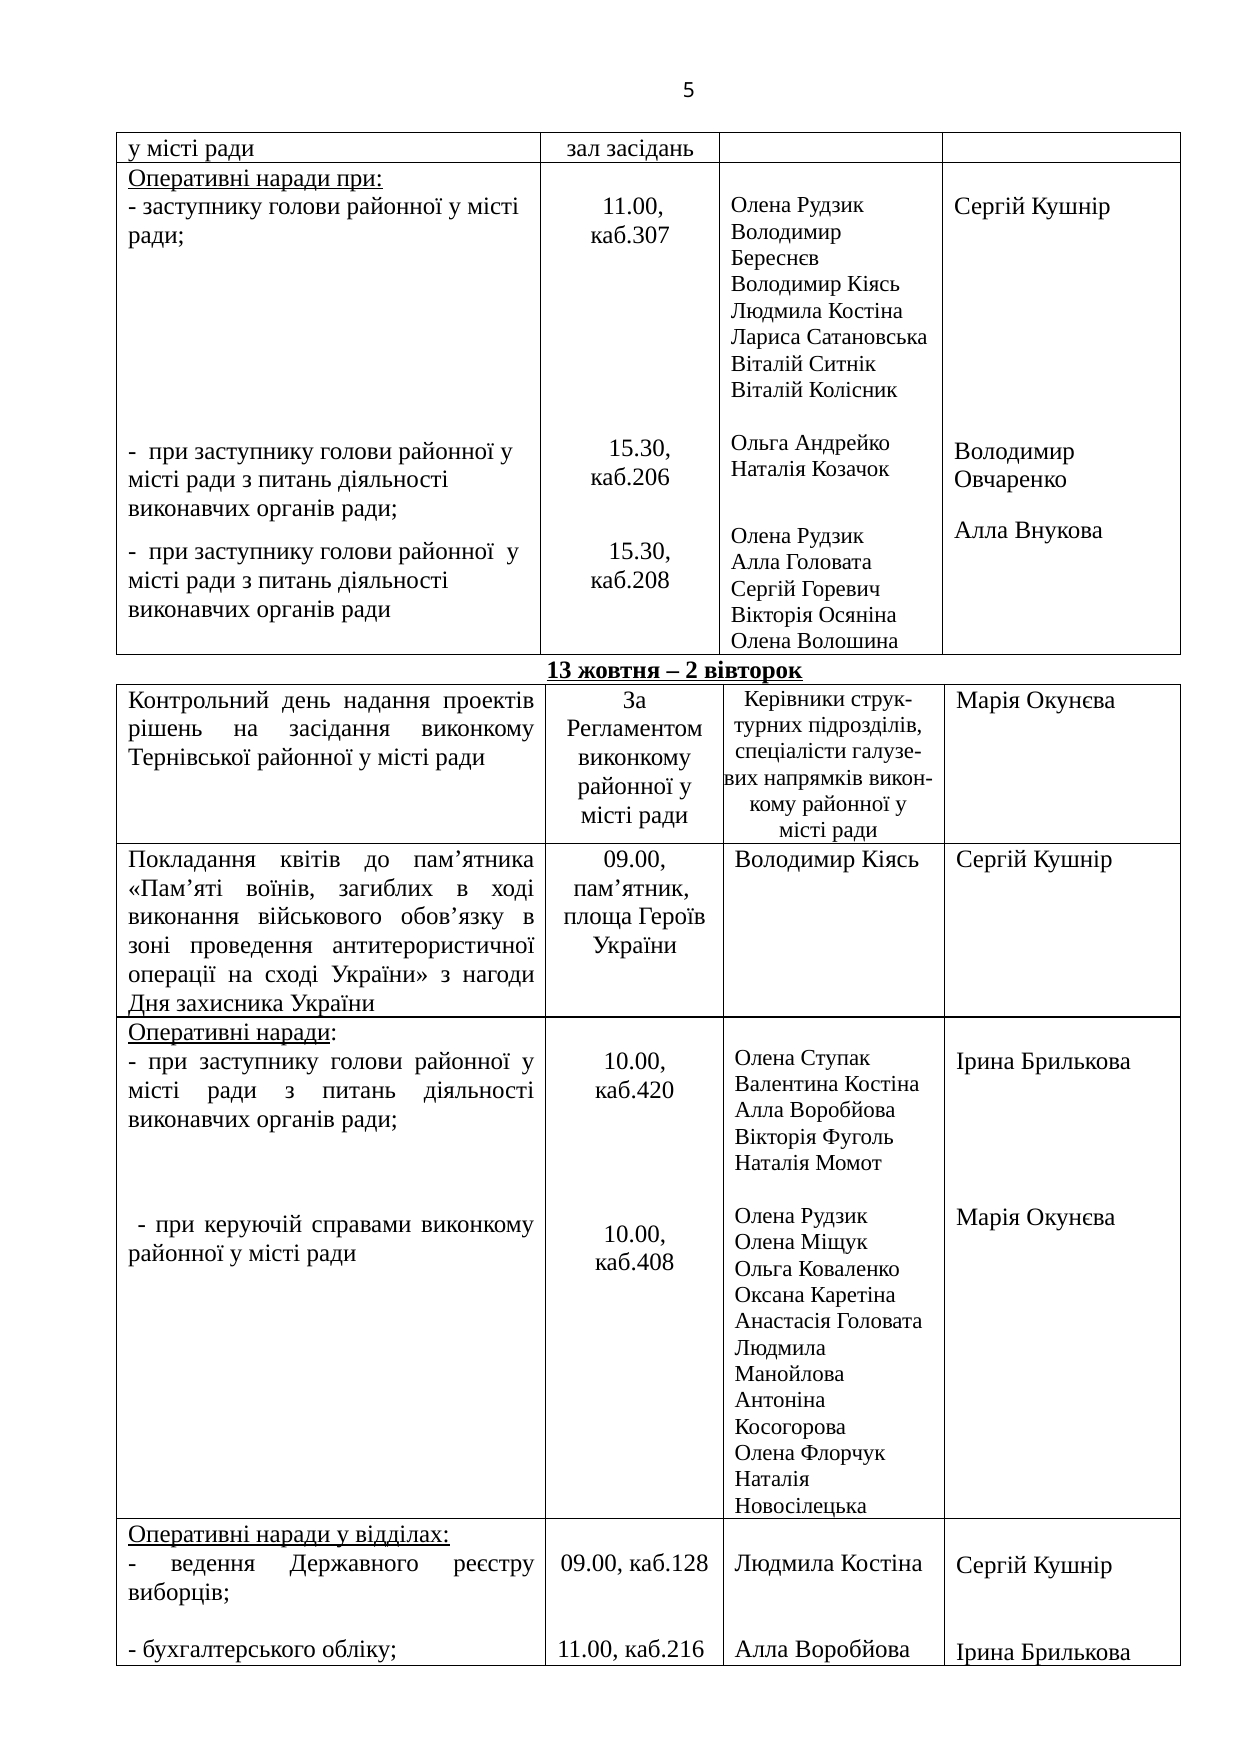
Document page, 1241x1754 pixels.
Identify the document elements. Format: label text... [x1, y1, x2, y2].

table_cell Сергій Кушнір Ірина Брилькова [945, 1519, 1180, 1665]
table_cell 09.00, пам’ятник, площа Героїв України [546, 844, 723, 1016]
table_cell Покладання квітів до пам’ятника «Пам’яті воїнів, загиблих в ході виконання військового обов’язку в зоні проведення антитерористичної операції на сході України» з нагоди Дня захисника України [117, 844, 545, 1016]
table_cell зал засідань [541, 133, 719, 162]
table_cell Олена Рудзик Володимир Береснєв Володимир Кіясь Людмила Костіна Лариса Сатановська Віталій Ситнік Віталій Колісник Ольга Андрейко Наталія Козачок Олена Рудзик Алла Головата Сергій Горевич Вікторія Осяніна Олена Волошина [720, 163, 942, 654]
table_cell 10.00, каб.420 10.00, каб.408 [546, 1018, 723, 1518]
table_cell Володимир Кіясь [724, 844, 944, 1016]
table_cell Оперативні наради у відділах: - ведення Державного реєстру виборців; - бухгалтерського обліку; [117, 1519, 545, 1665]
table_header За Регламентом виконкому районної у місті ради [546, 685, 723, 843]
table_header Марія Окунєва [945, 685, 1180, 843]
table_cell Людмила Костіна Алла Воробйова [724, 1519, 944, 1665]
table_cell Сергій Кушнір Володимир Овчаренко Алла Внукова [943, 163, 1180, 654]
text 13 жовтня – 2 вівторок [473, 655, 1200, 684]
table_cell [943, 133, 1180, 162]
table_cell у місті ради [117, 133, 540, 162]
table_cell Олена Ступак Валентина Костіна Алла Воробйова Вікторія Фуголь Наталія Момот Олена Рудзик Олена Міщук Ольга Коваленко Оксана Каретіна Анастасія Головата Людмила Манойлова Антоніна Косогорова Олена Флорчук Наталія Новосілецька [724, 1018, 944, 1518]
table_header Контрольний день надання проектів рішень на засідання виконкому Тернівської районної у місті ради [117, 685, 545, 843]
table_cell Оперативні наради при: - заступнику голови районної у місті ради; - при заступнику голови районної у місті ради з питань діяльності виконавчих органів ради; - при заступнику голови районної у місті ради з питань діяльності виконавчих органів ради [117, 163, 540, 654]
table_cell Оперативні наради: - при заступнику голови районної у місті ради з питань діяльності виконавчих органів ради; - при керуючій справами виконкому районної у місті ради [117, 1018, 545, 1518]
table_cell 11.00, каб.307 15.30, каб.206 15.30, каб.208 [541, 163, 719, 654]
table_cell Сергій Кушнір [945, 844, 1180, 1016]
table_cell [720, 133, 942, 162]
table_header Керівники струк-турних підрозділів, спеціалісти галузе-вих напрямків викон-кому районної у місті ради [724, 685, 944, 843]
table_cell 09.00, каб.128 11.00, каб.216 [546, 1519, 723, 1665]
table_cell Ірина Брилькова Марія Окунєва [945, 1018, 1180, 1518]
